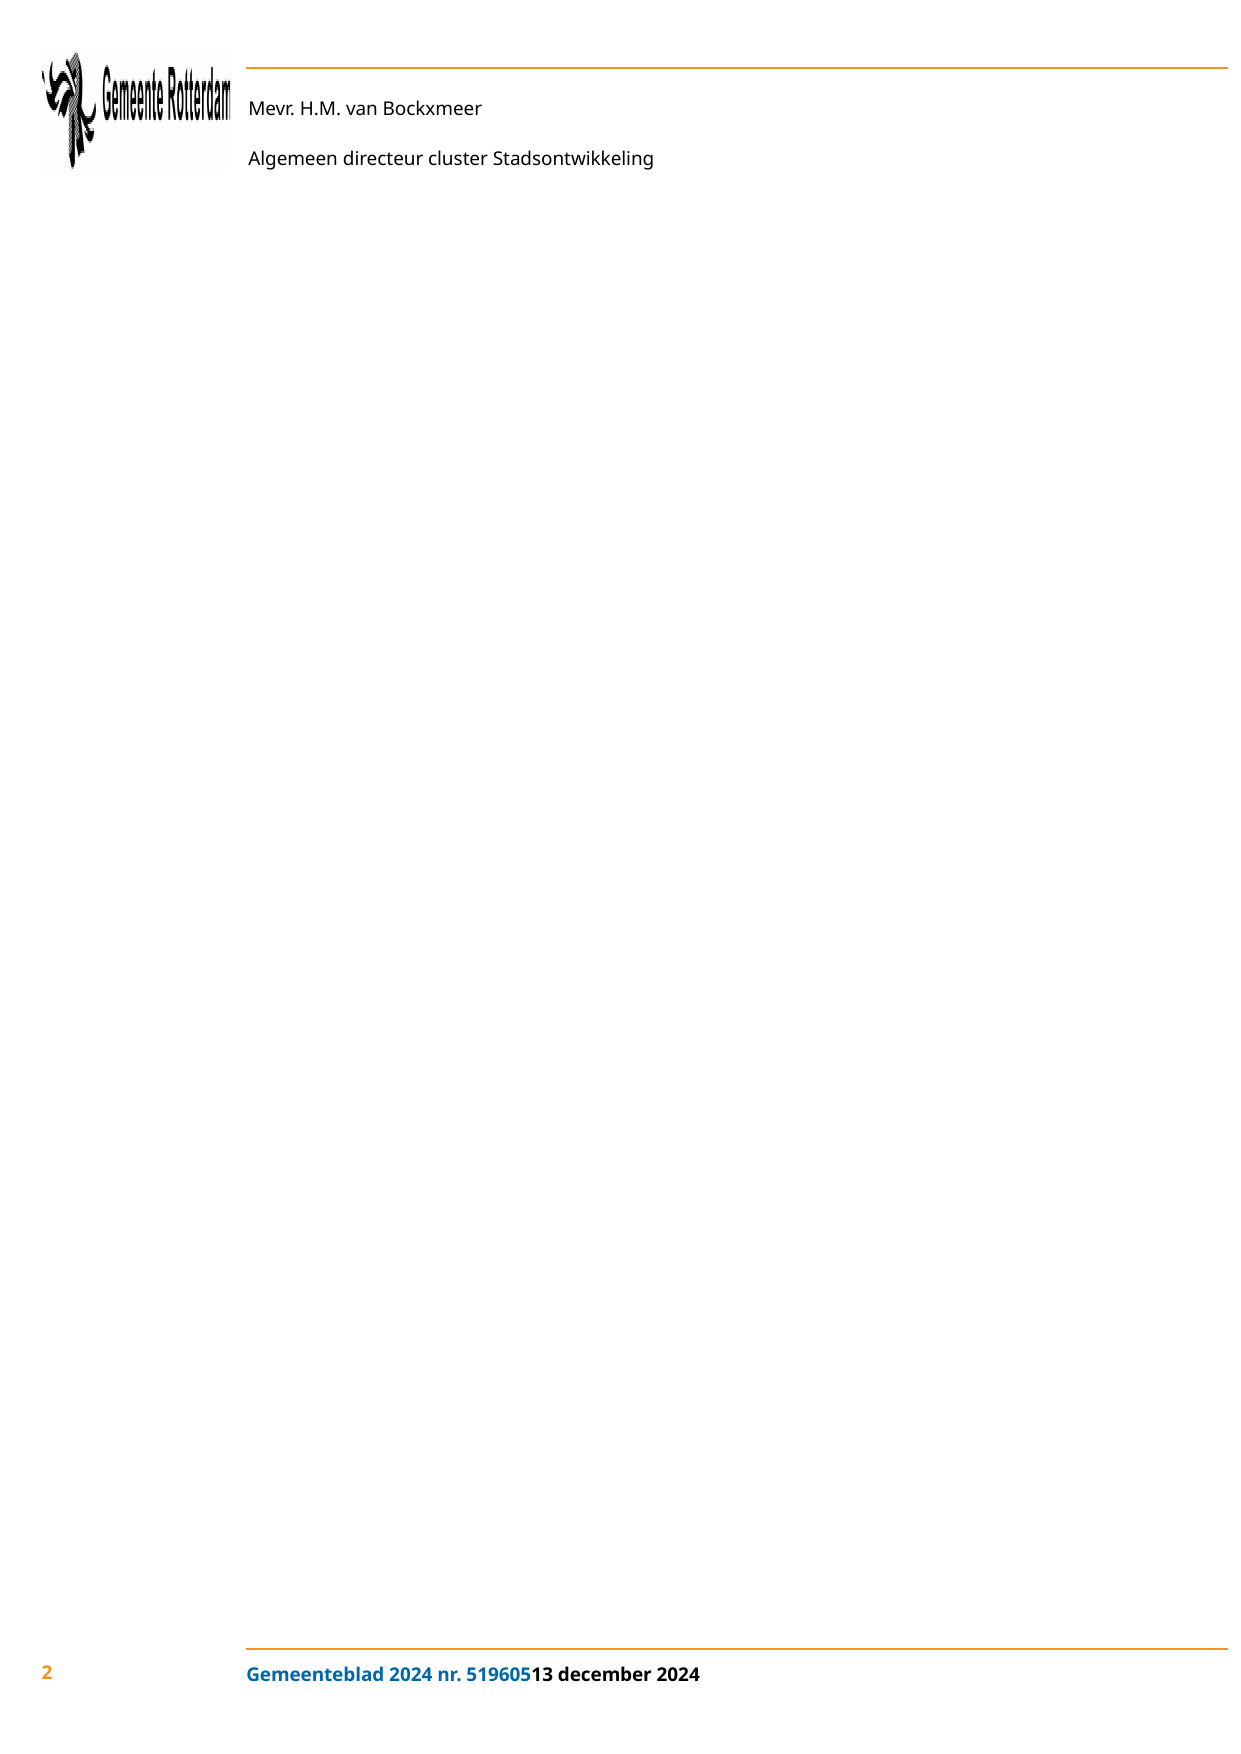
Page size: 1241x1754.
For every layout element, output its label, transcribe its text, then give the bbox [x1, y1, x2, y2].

picture [41, 47, 231, 172]
text Mevr. H.M. van Bockxmeer [248, 95, 1152, 121]
text Algemeen directeur cluster Stadsontwikkeling [248, 145, 1152, 171]
